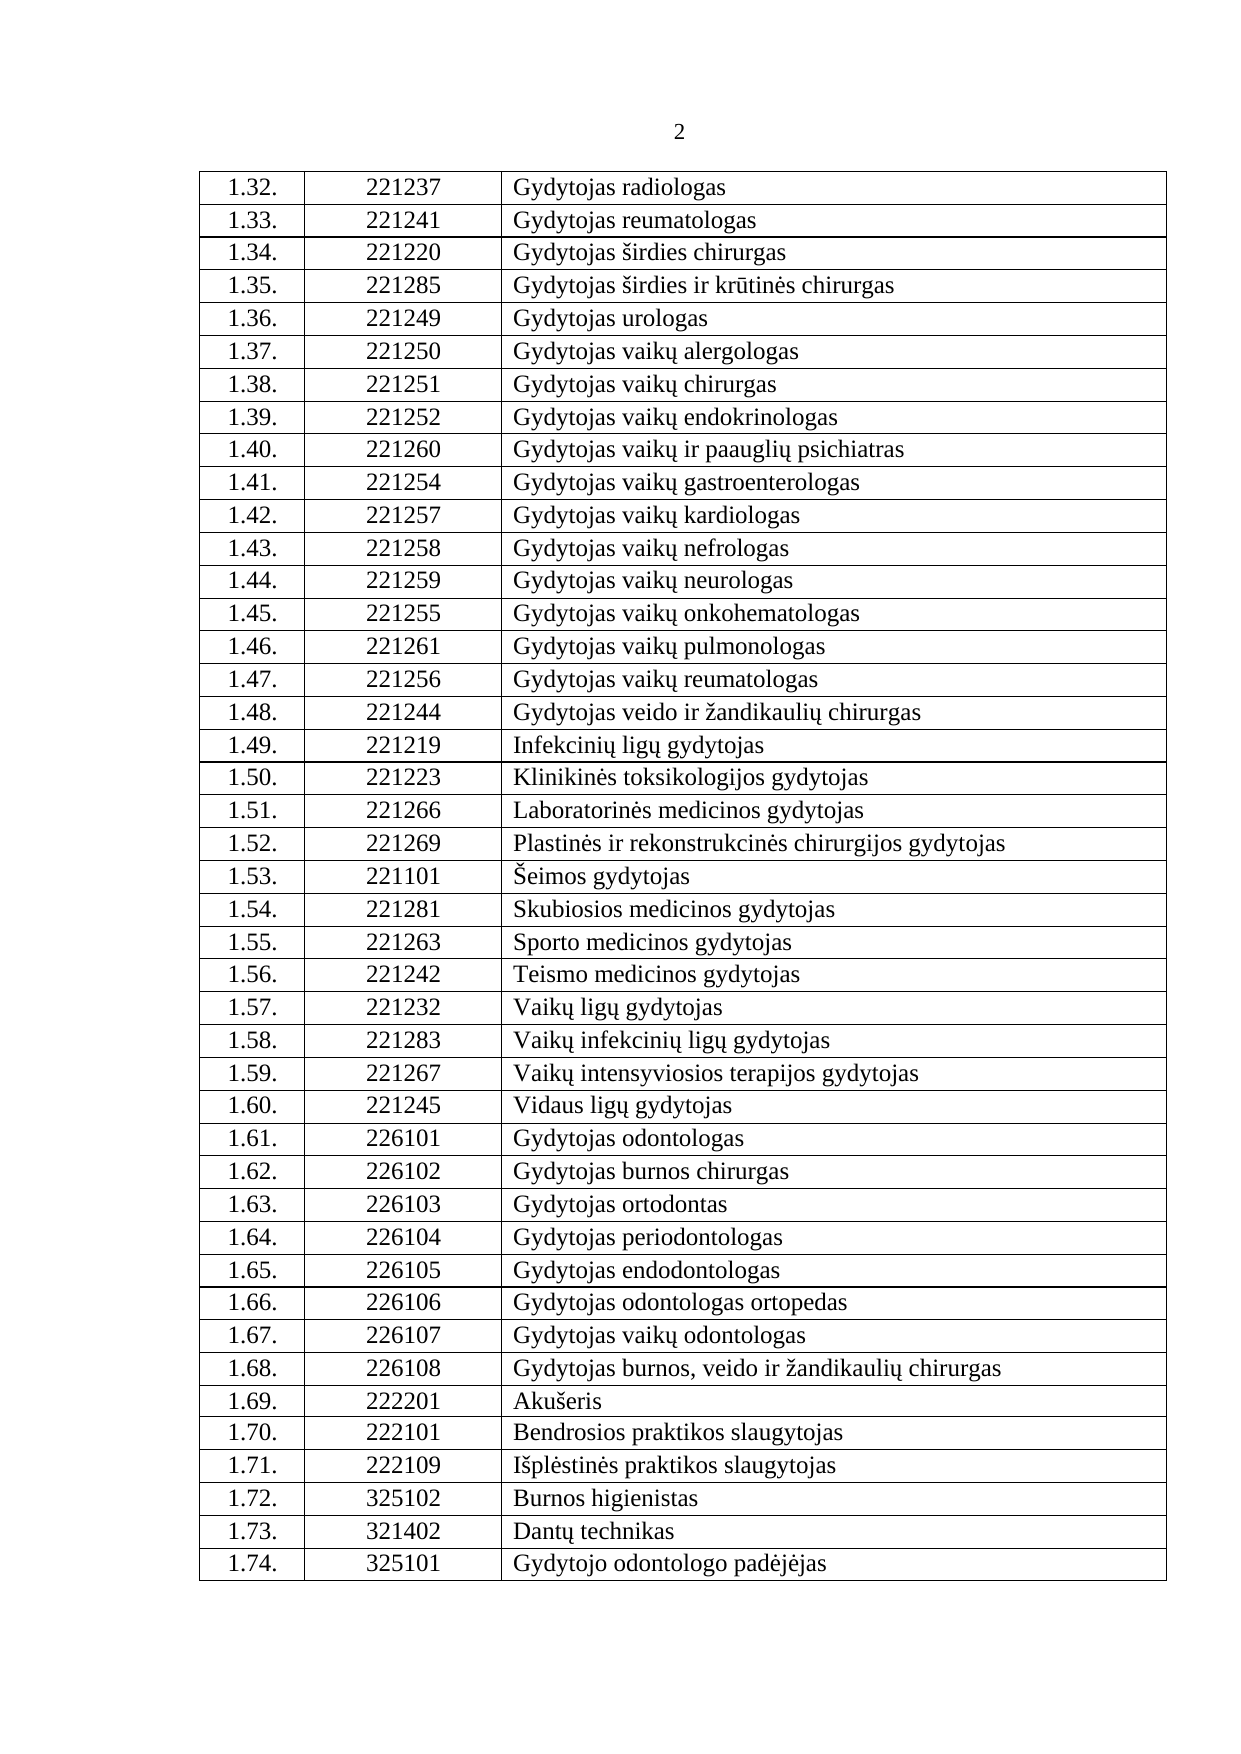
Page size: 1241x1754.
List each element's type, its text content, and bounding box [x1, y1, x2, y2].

table_cell Gydytojas urologas [502, 303, 1166, 335]
table_cell 1.56. [200, 959, 304, 991]
table_cell 1.55. [200, 927, 304, 958]
table_cell Vaikų intensyviosios terapijos gydytojas [502, 1058, 1166, 1089]
table_cell 1.67. [200, 1320, 304, 1352]
table_cell 221269 [305, 828, 501, 860]
table_cell Sporto medicinos gydytojas [502, 927, 1166, 958]
table_cell 221237 [305, 172, 501, 204]
table_cell 1.62. [200, 1156, 304, 1188]
table_cell 325101 [305, 1549, 501, 1580]
table_cell 1.41. [200, 467, 304, 499]
table_cell 221259 [305, 566, 501, 597]
table_cell 325102 [305, 1483, 501, 1515]
table_cell 221242 [305, 959, 501, 991]
table_cell Gydytojas vaikų pulmonologas [502, 631, 1166, 663]
table_cell 226102 [305, 1156, 501, 1188]
table_cell 221241 [305, 205, 501, 236]
table_cell Skubiosios medicinos gydytojas [502, 894, 1166, 926]
table_cell 1.46. [200, 631, 304, 663]
table_cell 1.40. [200, 434, 304, 466]
table_cell Gydytojas vaikų endokrinologas [502, 402, 1166, 433]
table_cell 222201 [305, 1386, 501, 1416]
table_cell 221267 [305, 1058, 501, 1089]
table_cell 1.47. [200, 664, 304, 696]
table_cell 1.66. [200, 1288, 304, 1319]
table_cell 1.51. [200, 795, 304, 827]
table_cell 1.59. [200, 1058, 304, 1089]
table_cell 1.65. [200, 1255, 304, 1286]
table_cell 226108 [305, 1353, 501, 1385]
table_cell Gydytojas širdies chirurgas [502, 238, 1166, 269]
table_cell 221266 [305, 795, 501, 827]
table_cell Gydytojas vaikų reumatologas [502, 664, 1166, 696]
table_cell 221255 [305, 599, 501, 630]
table_cell 1.64. [200, 1222, 304, 1254]
table_cell 221285 [305, 270, 501, 302]
table_cell Gydytojas vaikų gastroenterologas [502, 467, 1166, 499]
table_cell 1.36. [200, 303, 304, 335]
table_cell 1.73. [200, 1516, 304, 1547]
table_cell Klinikinės toksikologijos gydytojas [502, 763, 1166, 794]
table_cell Gydytojas burnos, veido ir žandikaulių chirurgas [502, 1353, 1166, 1385]
table_cell Gydytojas vaikų kardiologas [502, 500, 1166, 532]
table_cell Gydytojas endodontologas [502, 1255, 1166, 1286]
table_cell Gydytojas vaikų neurologas [502, 566, 1166, 597]
table_cell 221258 [305, 533, 501, 564]
table_cell 221219 [305, 730, 501, 761]
table_cell 1.52. [200, 828, 304, 860]
table_cell 226104 [305, 1222, 501, 1254]
table_cell Vaikų ligų gydytojas [502, 992, 1166, 1024]
table_cell 226103 [305, 1189, 501, 1221]
table_cell 1.57. [200, 992, 304, 1024]
table_cell 221254 [305, 467, 501, 499]
table_cell 321402 [305, 1516, 501, 1547]
table_cell 222109 [305, 1450, 501, 1482]
table_cell 1.35. [200, 270, 304, 302]
table_cell 1.60. [200, 1091, 304, 1122]
table_cell Gydytojas reumatologas [502, 205, 1166, 236]
table_cell 1.48. [200, 697, 304, 729]
table_cell Gydytojas burnos chirurgas [502, 1156, 1166, 1188]
table_cell Gydytojas širdies ir krūtinės chirurgas [502, 270, 1166, 302]
table_cell 1.69. [200, 1386, 304, 1416]
table_cell 221252 [305, 402, 501, 433]
table_cell Gydytojas vaikų chirurgas [502, 369, 1166, 401]
table_cell 1.32. [200, 172, 304, 204]
table_cell Burnos higienistas [502, 1483, 1166, 1515]
table_cell Gydytojas vaikų nefrologas [502, 533, 1166, 564]
table_cell 221263 [305, 927, 501, 958]
table_cell Dantų technikas [502, 1516, 1166, 1547]
table_cell 1.71. [200, 1450, 304, 1482]
table_cell Gydytojas odontologas ortopedas [502, 1288, 1166, 1319]
table_cell Gydytojas radiologas [502, 172, 1166, 204]
table_cell 1.37. [200, 336, 304, 368]
table_cell 221245 [305, 1091, 501, 1122]
table_cell 226105 [305, 1255, 501, 1286]
table_cell Akušeris [502, 1386, 1166, 1416]
table_cell 221251 [305, 369, 501, 401]
table_cell 1.42. [200, 500, 304, 532]
table_cell Gydytojas vaikų alergologas [502, 336, 1166, 368]
table_cell Infekcinių ligų gydytojas [502, 730, 1166, 761]
table_cell 226106 [305, 1288, 501, 1319]
table_cell Gydytojas vaikų onkohematologas [502, 599, 1166, 630]
table_cell 1.34. [200, 238, 304, 269]
table_cell 221260 [305, 434, 501, 466]
table_cell 221257 [305, 500, 501, 532]
table_cell Gydytojo odontologo padėjėjas [502, 1549, 1166, 1580]
table_cell 221261 [305, 631, 501, 663]
table_cell Vaikų infekcinių ligų gydytojas [502, 1025, 1166, 1057]
table_cell 1.45. [200, 599, 304, 630]
table_cell 226101 [305, 1124, 501, 1155]
table_cell 222101 [305, 1417, 501, 1449]
table_cell Gydytojas vaikų ir paauglių psichiatras [502, 434, 1166, 466]
table_cell 221232 [305, 992, 501, 1024]
table_cell 221220 [305, 238, 501, 269]
table_cell 221101 [305, 861, 501, 893]
table_cell 1.38. [200, 369, 304, 401]
table_cell 221223 [305, 763, 501, 794]
table_cell 221244 [305, 697, 501, 729]
table_cell Gydytojas ortodontas [502, 1189, 1166, 1221]
table_cell Laboratorinės medicinos gydytojas [502, 795, 1166, 827]
table_cell 1.72. [200, 1483, 304, 1515]
table_cell 1.44. [200, 566, 304, 597]
table_cell 221250 [305, 336, 501, 368]
table_cell 1.63. [200, 1189, 304, 1221]
table_cell Išplėstinės praktikos slaugytojas [502, 1450, 1166, 1482]
table_cell 1.68. [200, 1353, 304, 1385]
table_cell Plastinės ir rekonstrukcinės chirurgijos gydytojas [502, 828, 1166, 860]
table_cell 1.43. [200, 533, 304, 564]
table_cell Gydytojas veido ir žandikaulių chirurgas [502, 697, 1166, 729]
table_cell 221249 [305, 303, 501, 335]
table_cell 1.50. [200, 763, 304, 794]
table_cell Šeimos gydytojas [502, 861, 1166, 893]
table_cell Gydytojas periodontologas [502, 1222, 1166, 1254]
table_cell Vidaus ligų gydytojas [502, 1091, 1166, 1122]
table_cell 1.70. [200, 1417, 304, 1449]
table_cell 221281 [305, 894, 501, 926]
table_cell 1.74. [200, 1549, 304, 1580]
table_cell 221256 [305, 664, 501, 696]
table_cell 1.49. [200, 730, 304, 761]
table_cell Gydytojas vaikų odontologas [502, 1320, 1166, 1352]
table_cell 226107 [305, 1320, 501, 1352]
table_cell 1.54. [200, 894, 304, 926]
table_cell Teismo medicinos gydytojas [502, 959, 1166, 991]
table_cell 1.53. [200, 861, 304, 893]
table_cell Gydytojas odontologas [502, 1124, 1166, 1155]
table_cell 221283 [305, 1025, 501, 1057]
table_cell 1.58. [200, 1025, 304, 1057]
table_cell Bendrosios praktikos slaugytojas [502, 1417, 1166, 1449]
table_cell 1.61. [200, 1124, 304, 1155]
table_cell 1.39. [200, 402, 304, 433]
table_cell 1.33. [200, 205, 304, 236]
